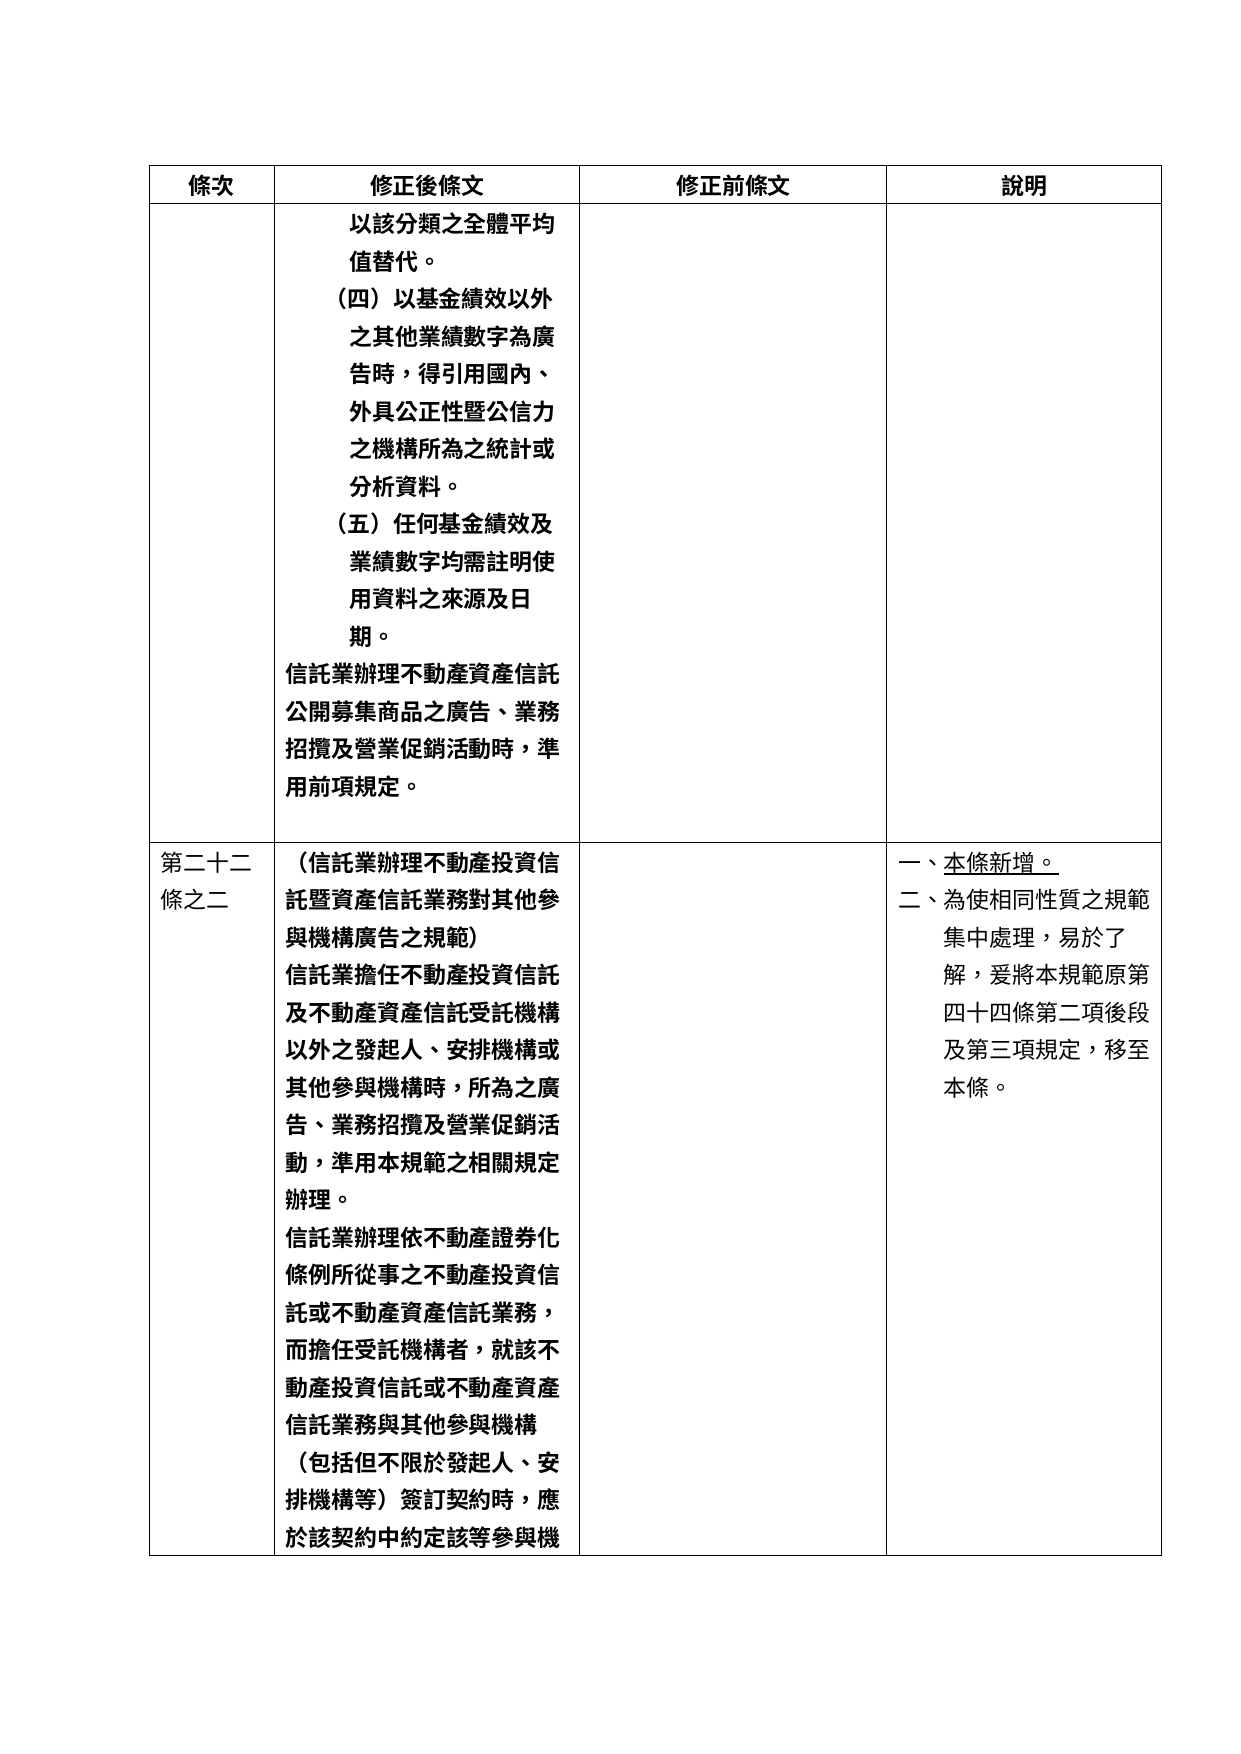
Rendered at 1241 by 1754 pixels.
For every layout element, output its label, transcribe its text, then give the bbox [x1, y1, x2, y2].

table_cell 以該分類之全體平均值替代。 （四）以基金績效以外之其他業績數字為廣告時，得引用國內、外具公正性暨公信力之機構所為之統計或分析資料。 （五）任何基金績效及業績數字均需註明使用資料之來源及日期。 信託業辦理不動產資產信託公開募集商品之廣告、業務招攬及營業促銷活動時，準用前項規定。 [275, 204, 579, 842]
table_cell [150, 204, 274, 842]
table_header 說明 [887, 166, 1161, 203]
table_cell [580, 843, 886, 1555]
table_header 修正前條文 [580, 166, 886, 203]
table_header 條次 [150, 166, 274, 203]
table_cell [887, 204, 1161, 842]
table_header 修正後條文 [275, 166, 579, 203]
table_cell （信託業辦理不動產投資信託暨資產信託業務對其他參與機構廣告之規範） 信託業擔任不動產投資信託及不動產資產信託受託機構以外之發起人、安排機構或其他參與機構時，所為之廣告、業務招攬及營業促銷活動，準用本規範之相關規定辦理。 信託業辦理依不動產證券化條例所從事之不動產投資信託或不動產資產信託業務，而擔任受託機構者，就該不動產投資信託或不動產資產信託業務與其他參與機構（包括但不限於發起人、安排機構等）簽訂契約時，應於該契約中約定該等參與機 [275, 843, 579, 1555]
table_cell [580, 204, 886, 842]
table_cell 一、本條新增。 二、為使相同性質之規範集中處理，易於了解，爰將本規範原第四十四條第二項後段及第三項規定，移至本條。 [887, 843, 1161, 1555]
table_cell 第二十二條之二 [150, 843, 274, 1555]
